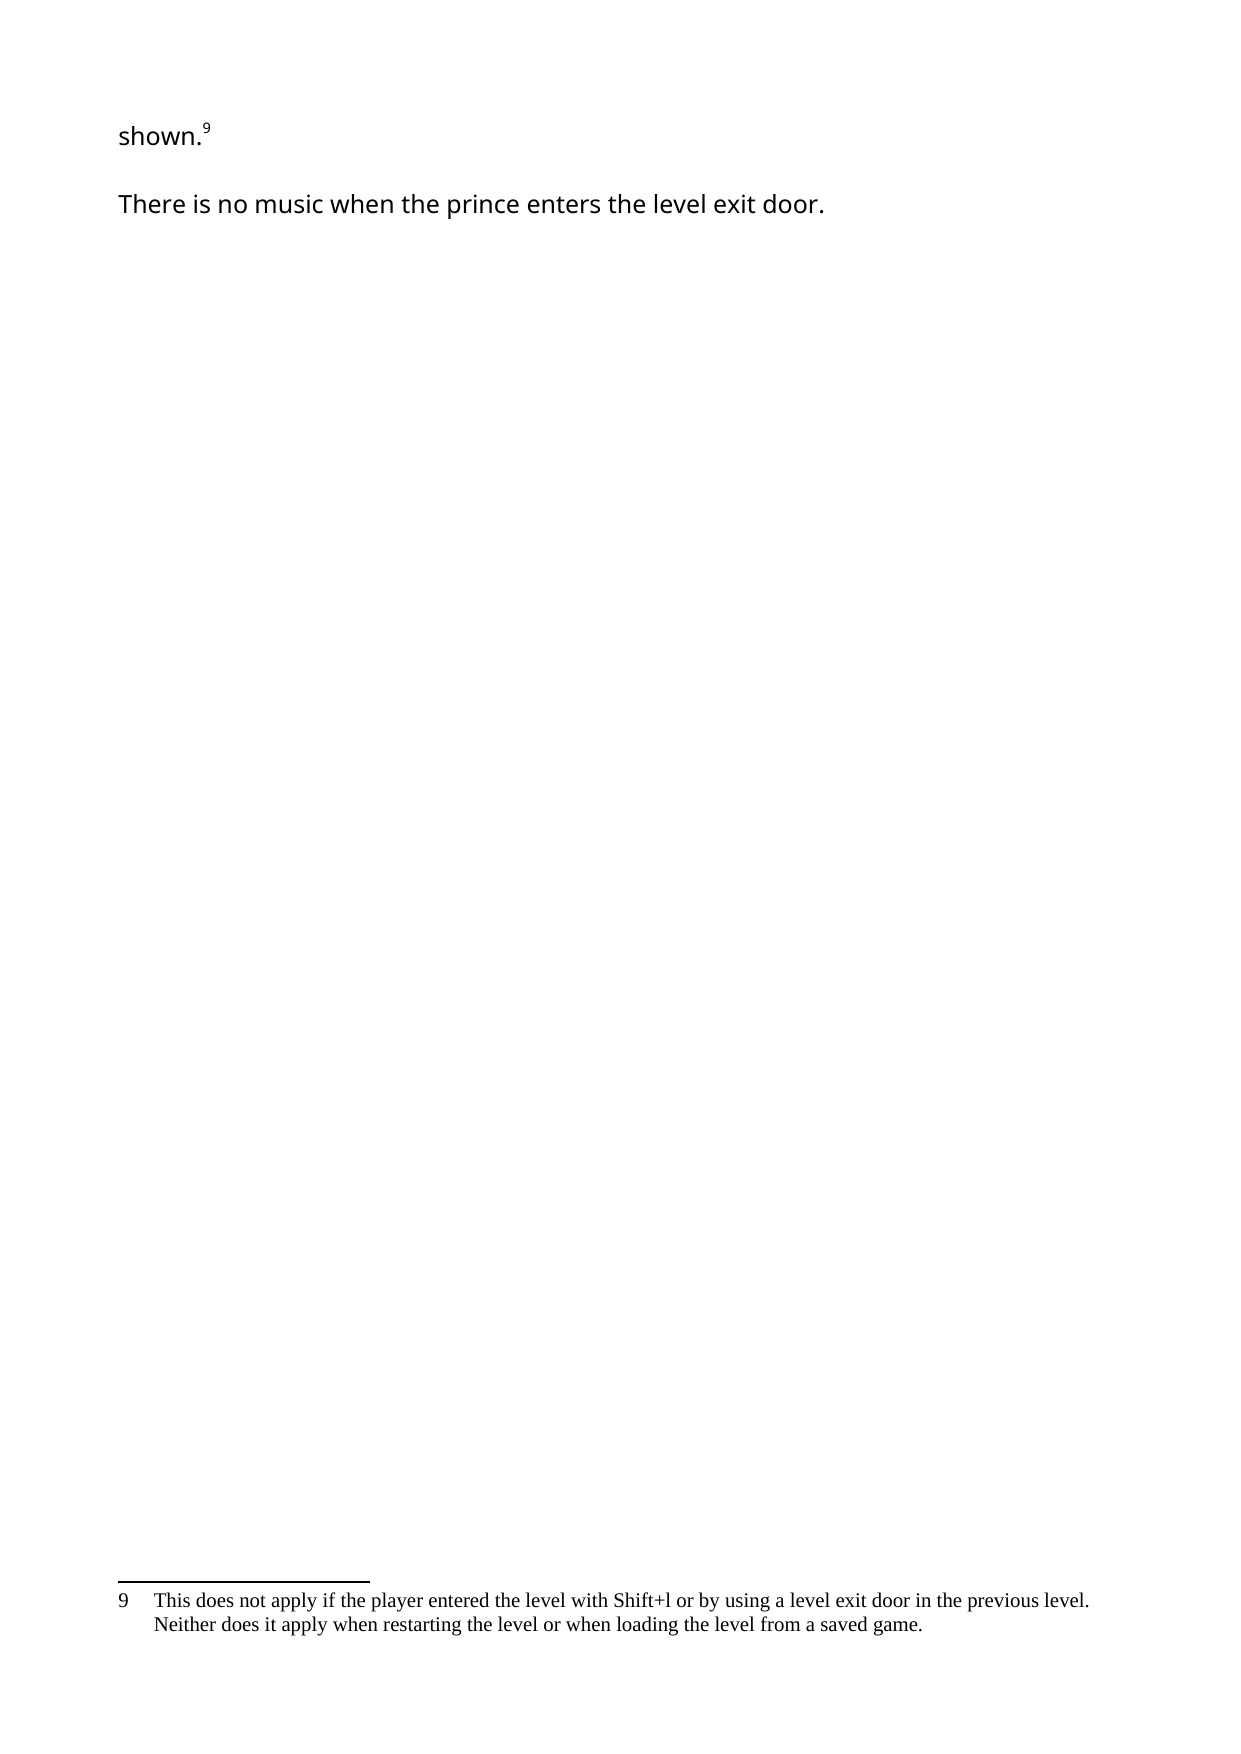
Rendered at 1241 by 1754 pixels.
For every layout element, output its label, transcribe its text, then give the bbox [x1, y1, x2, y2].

text The player makes a one-tile running entry towards the location he or she is facing, provided that it's not a falling start. Upon starting this level, the prince's hit points are (health is) not being regenerated, and the level number and remaining time are not shown. [118, 118, 1122, 152]
text There is no music when the prince enters the level exit door. [118, 186, 1122, 220]
text This does not apply if the player entered the level with Shift+l or by using a level exit door in the previous level. Neither does it apply when restarting the level or when loading the level from a saved game. [118, 1588, 1122, 1636]
